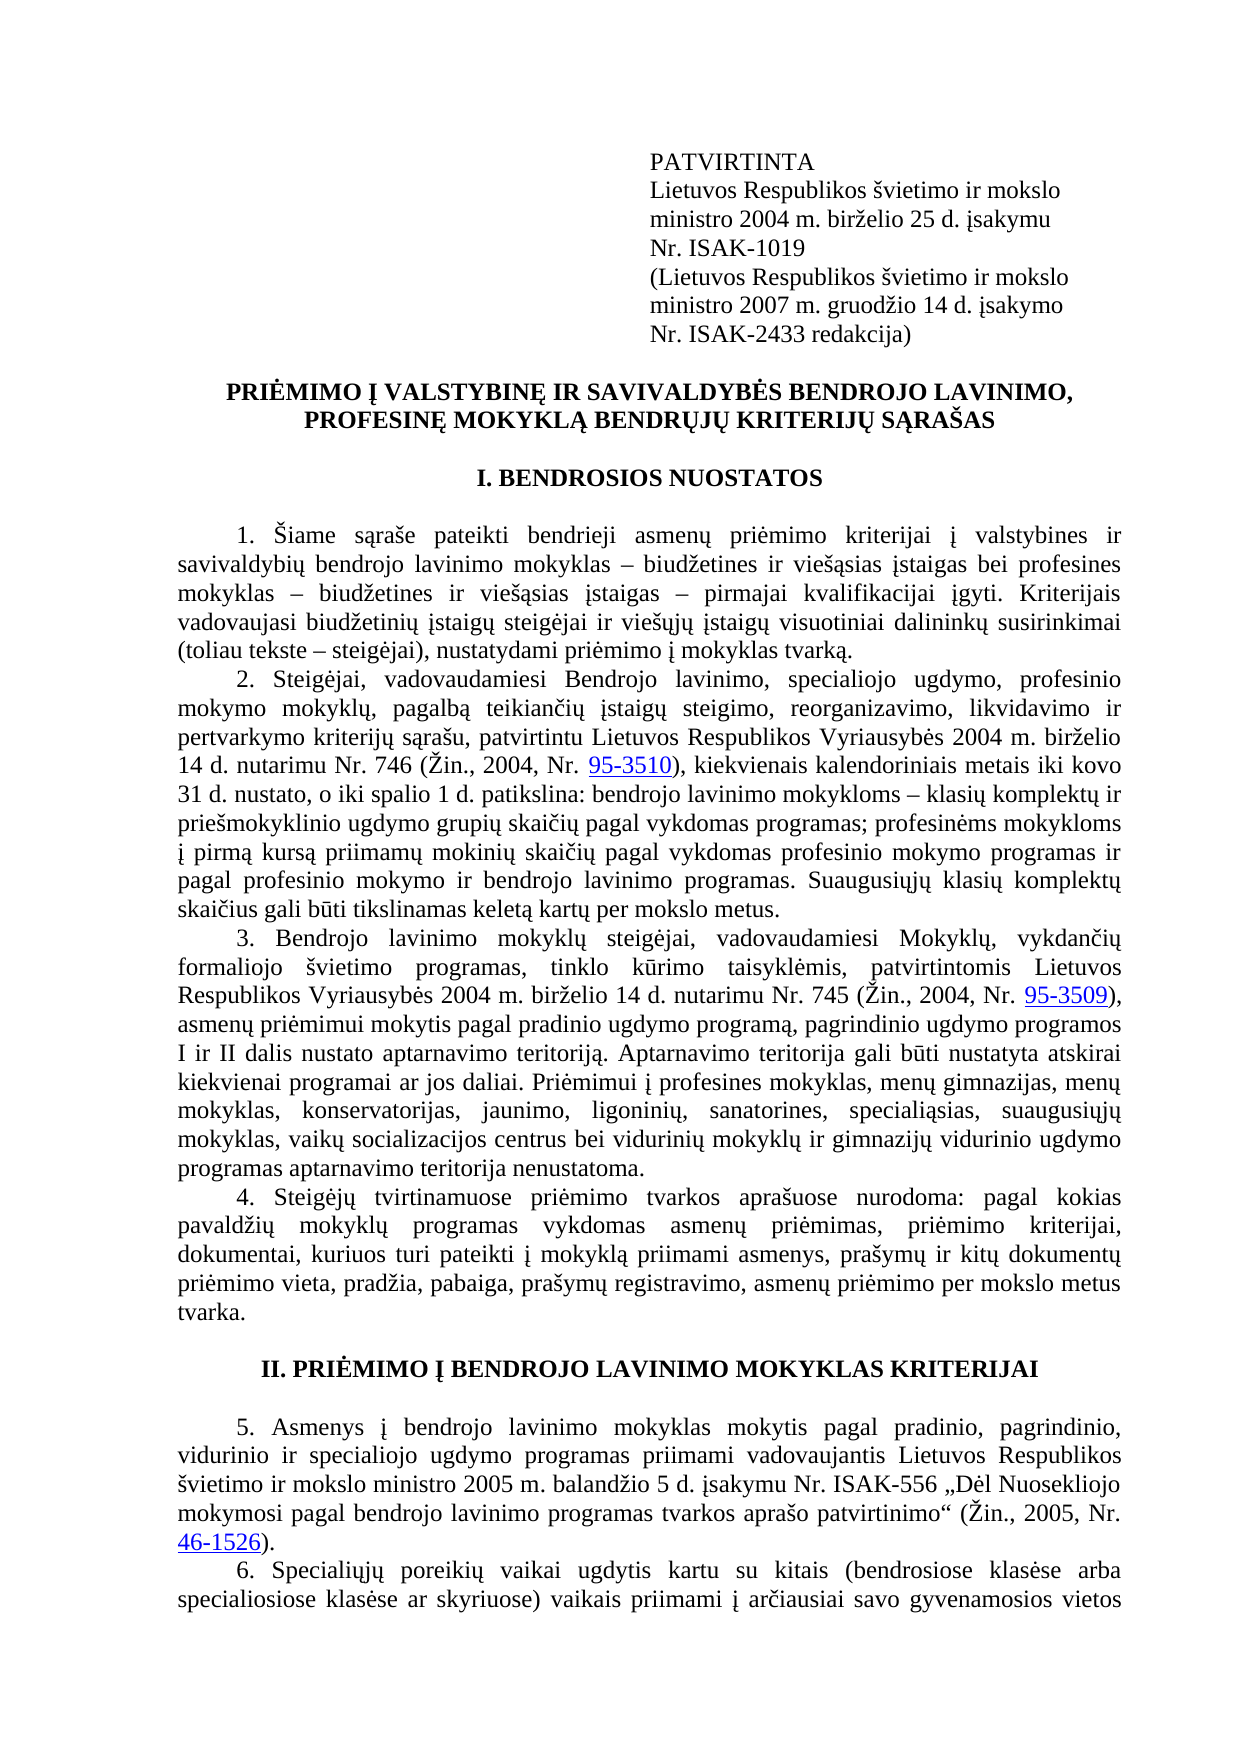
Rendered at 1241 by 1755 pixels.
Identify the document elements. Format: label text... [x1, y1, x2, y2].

text 5. Asmenys į bendrojo lavinimo mokyklas mokytis pagal pradinio, pagrindinio, vidurinio ir specialiojo ugdymo programas priimami vadovaujantis Lietuvos Respublikos švietimo ir mokslo ministro 2005 m. balandžio 5 d. įsakymu Nr. ISAK-556 „Dėl Nuosekliojo mokymosi pagal bendrojo lavinimo programas tvarkos aprašo patvirtinimo“ (Žin., 2005, Nr. 46-1526). [177, 1412, 1122, 1556]
text 3. Bendrojo lavinimo mokyklų steigėjai, vadovaudamiesi Mokyklų, vykdančių formaliojo švietimo programas, tinklo kūrimo taisyklėmis, patvirtintomis Lietuvos Respublikos Vyriausybės 2004 m. birželio 14 d. nutarimu Nr. 745 (Žin., 2004, Nr. 95-3509), asmenų priėmimui mokytis pagal pradinio ugdymo programą, pagrindinio ugdymo programos I ir II dalis nustato aptarnavimo teritoriją. Aptarnavimo teritorija gali būti nustatyta atskirai kiekvienai programai ar jos daliai. Priėmimui į profesines mokyklas, menų gimnazijas, menų mokyklas, konservatorijas, jaunimo, ligoninių, sanatorines, specialiąsias, suaugusiųjų mokyklas, vaikų socializacijos centrus bei vidurinių mokyklų ir gimnazijų vidurinio ugdymo programas aptarnavimo teritorija nenustatoma. [177, 923, 1122, 1182]
text 2. Steigėjai, vadovaudamiesi Bendrojo lavinimo, specialiojo ugdymo, profesinio mokymo mokyklų, pagalbą teikiančių įstaigų steigimo, reorganizavimo, likvidavimo ir pertvarkymo kriterijų sąrašu, patvirtintu Lietuvos Respublikos Vyriausybės 2004 m. birželio 14 d. nutarimu Nr. 746 (Žin., 2004, Nr. 95-3510), kiekvienais kalendoriniais metais iki kovo 31 d. nustato, o iki spalio 1 d. patikslina: bendrojo lavinimo mokykloms – klasių komplektų ir priešmokyklinio ugdymo grupių skaičių pagal vykdomas programas; profesinėms mokykloms į pirmą kursą priimamų mokinių skaičių pagal vykdomas profesinio mokymo programas ir pagal profesinio mokymo ir bendrojo lavinimo programas. Suaugusiųjų klasių komplektų skaičius gali būti tikslinamas keletą kartų per mokslo metus. [177, 664, 1122, 923]
text 6. Specialiųjų poreikių vaikai ugdytis kartu su kitais (bendrosiose klasėse arba specialiosiose klasėse ar skyriuose) vaikais priimami į arčiausiai savo gyvenamosios vietos [177, 1556, 1122, 1613]
text I. BENDROSIOS NUOSTATOS [177, 463, 1122, 492]
text PATVIRTINTA [649, 147, 1122, 176]
text (Lietuvos Respublikos švietimo ir mokslo ministro 2007 m. gruodžio 14 d. įsakymo Nr. ISAK-2433 redakcija) [649, 262, 1122, 348]
text II. PRIĖMIMO Į BENDROJO LAVINIMO MOKYKLAS KRITERIJAI [177, 1354, 1122, 1383]
text 1. Šiame sąraše pateikti bendrieji asmenų priėmimo kriterijai į valstybines ir savivaldybių bendrojo lavinimo mokyklas – biudžetines ir viešąsias įstaigas bei profesines mokyklas – biudžetines ir viešąsias įstaigas – pirmajai kvalifikacijai įgyti. Kriterijais vadovaujasi biudžetinių įstaigų steigėjai ir viešųjų įstaigų visuotiniai dalininkų susirinkimai (toliau tekste – steigėjai), nustatydami priėmimo į mokyklas tvarką. [177, 521, 1122, 664]
text Lietuvos Respublikos švietimo ir mokslo ministro 2004 m. birželio 25 d. įsakymu Nr. ISAK-1019 [649, 176, 1122, 262]
text 4. Steigėjų tvirtinamuose priėmimo tvarkos aprašuose nurodoma: pagal kokias pavaldžių mokyklų programas vykdomas asmenų priėmimas, priėmimo kriterijai, dokumentai, kuriuos turi pateikti į mokyklą priimami asmenys, prašymų ir kitų dokumentų priėmimo vieta, pradžia, pabaiga, prašymų registravimo, asmenų priėmimo per mokslo metus tvarka. [177, 1182, 1122, 1326]
text PRIĖMIMO Į VALSTYBINĘ IR SAVIVALDYBĖS BENDROJO LAVINIMO, PROFESINĘ MOKYKLĄ BENDRŲJŲ KRITERIJŲ SĄRAŠAS [177, 377, 1122, 434]
